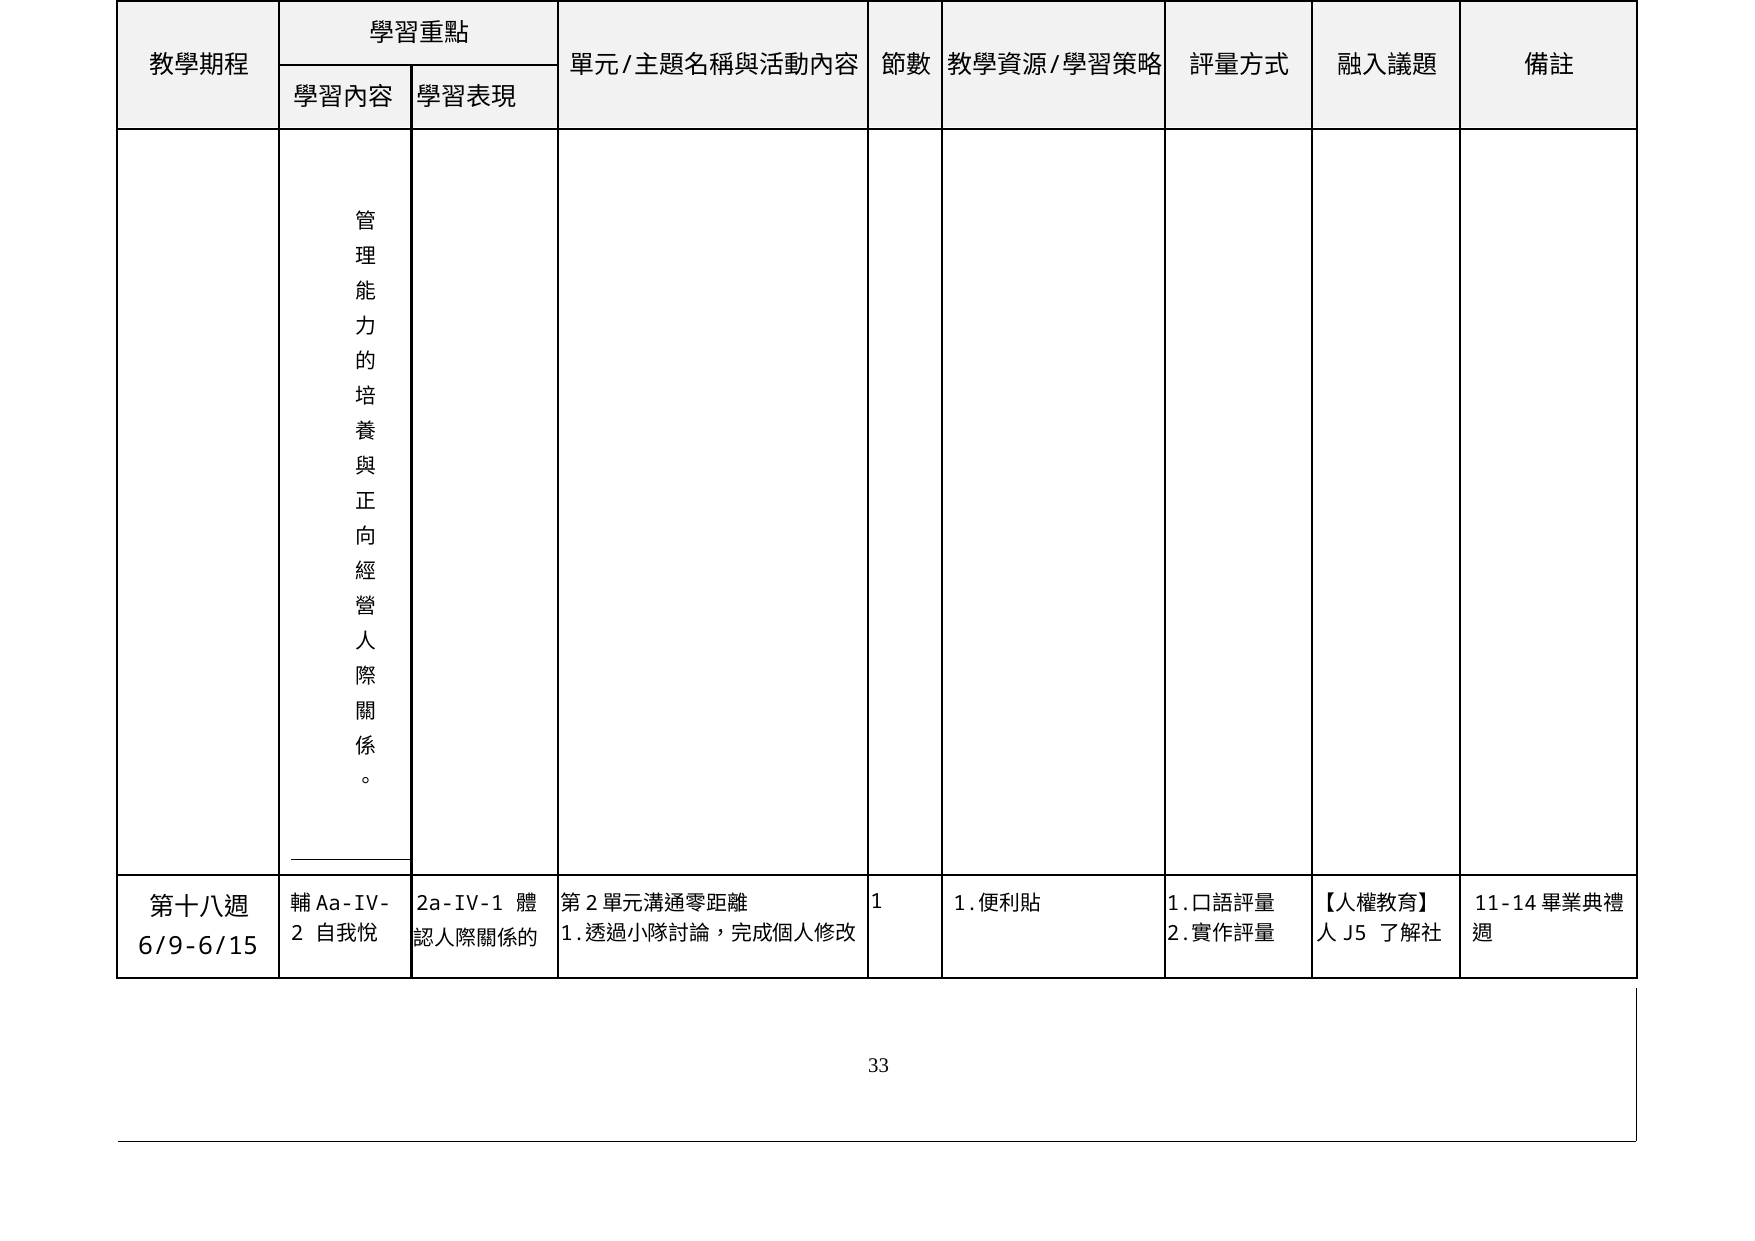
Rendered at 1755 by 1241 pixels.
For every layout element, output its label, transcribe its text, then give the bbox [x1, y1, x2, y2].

table_cell [559, 130, 867, 873]
table_header 教學期程 [118, 2, 278, 127]
table_cell 學習表現 [413, 66, 557, 127]
table_cell 1 [869, 876, 941, 977]
table_cell 1.便利貼 [943, 876, 1164, 977]
table_header 備註 [1461, 2, 1636, 127]
table_cell 管理能力的培養與正向經營人際關係。 [280, 130, 410, 873]
table_cell [118, 130, 278, 873]
table_cell [1461, 130, 1636, 873]
table_cell 2a-IV-1 體認人際關係的 [413, 876, 557, 977]
table_cell [943, 130, 1164, 873]
table_cell 第2單元溝通零距離 1.透過小隊討論，完成個人修改 [559, 876, 867, 977]
table_cell [1166, 130, 1311, 873]
table_header 學習重點 [280, 2, 557, 64]
table_cell [869, 130, 941, 873]
table_cell 11-14畢業典禮週 [1461, 876, 1636, 977]
table_cell [1313, 130, 1459, 873]
table_header 單元/主題名稱與活動內容 [559, 2, 867, 127]
table_cell 學習內容 [280, 66, 410, 127]
table_header 教學資源/學習策略 [943, 2, 1164, 127]
table_cell 1.口語評量 2.實作評量 [1166, 876, 1311, 977]
table_cell 輔Aa-IV-2 自我悅 [280, 876, 410, 977]
table_cell 第十八週6/9-6/15 [118, 876, 278, 977]
table_header 融入議題 [1313, 2, 1459, 127]
table_header 評量方式 [1166, 2, 1311, 127]
table_cell 【人權教育】 人J5 了解社 [1313, 876, 1459, 977]
table_cell [413, 130, 557, 873]
table_header 節數 [869, 2, 941, 127]
